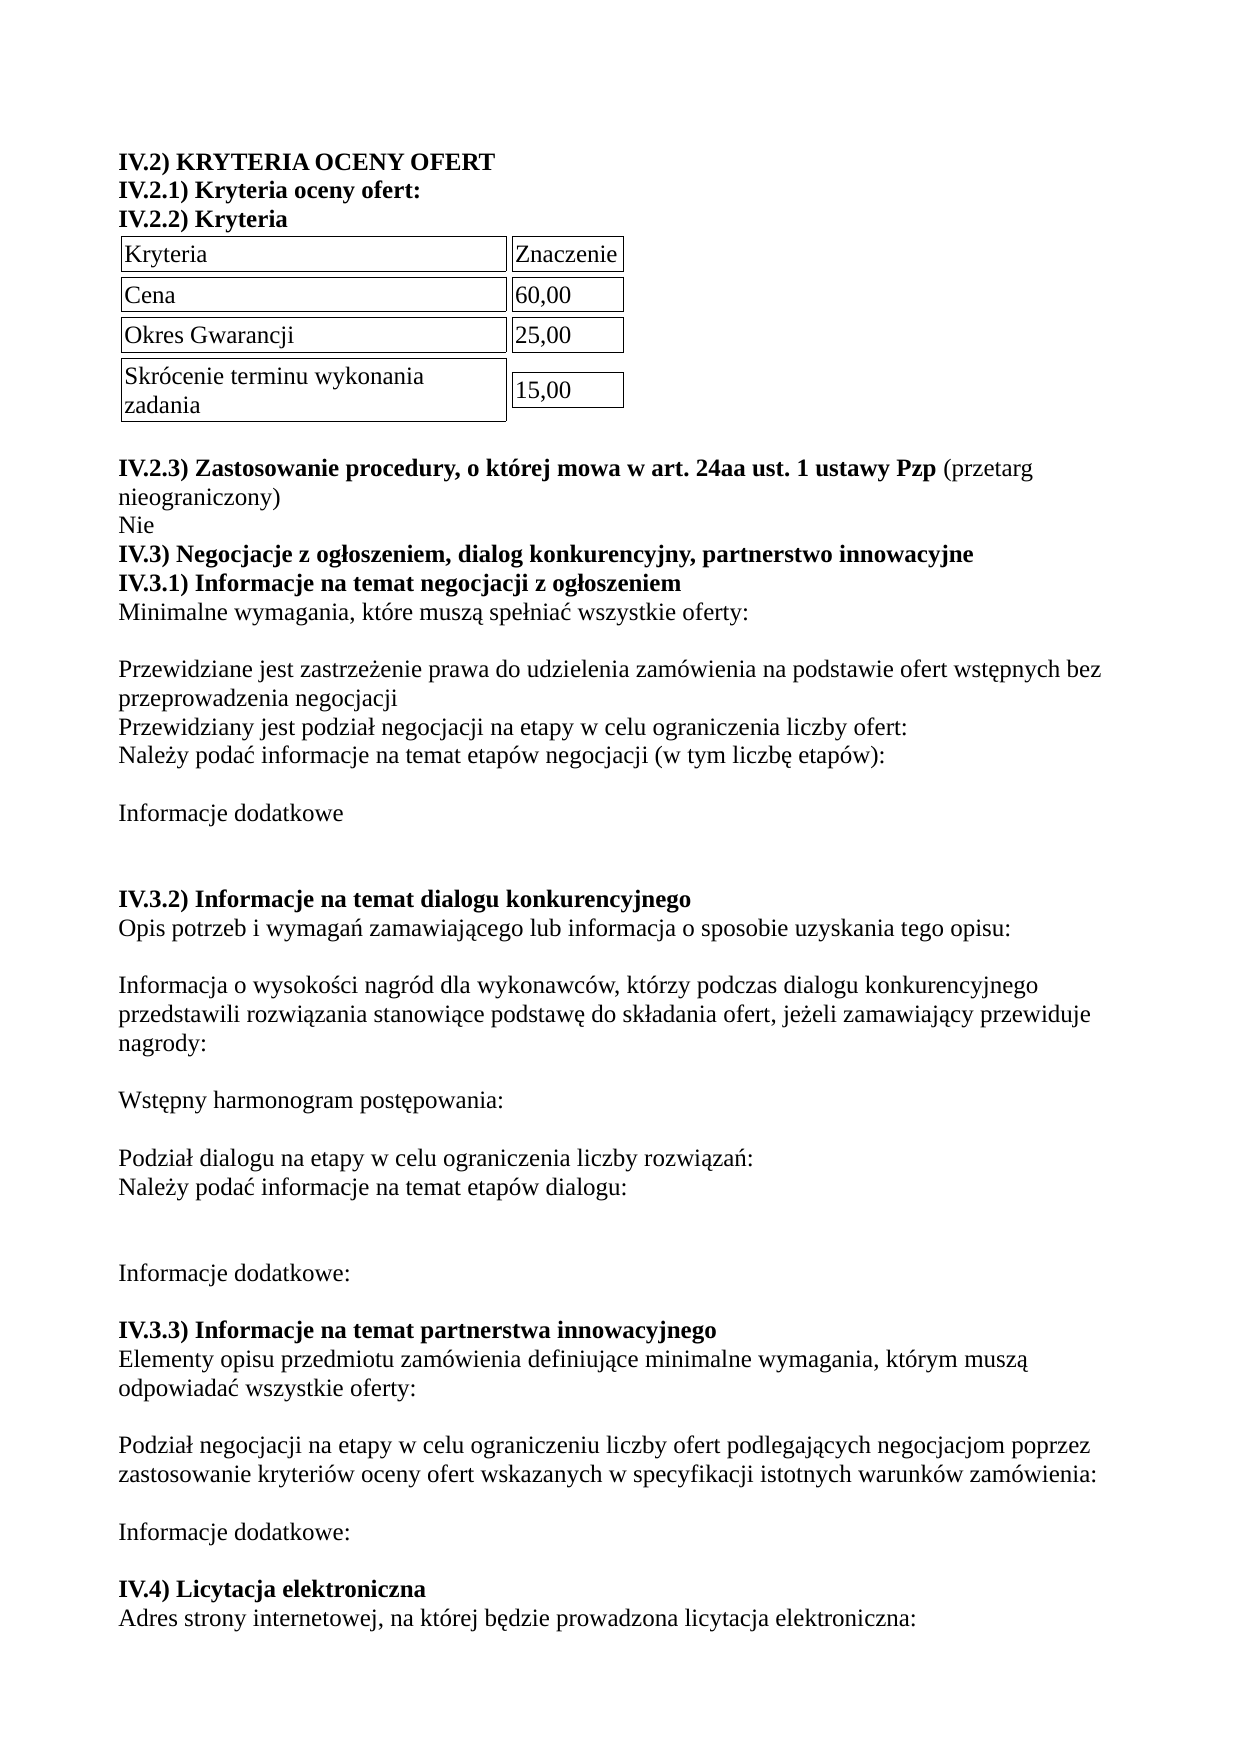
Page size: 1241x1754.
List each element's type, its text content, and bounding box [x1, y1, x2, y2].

table_cell Okres Gwarancji [118, 314, 509, 355]
table_cell 15,00 [509, 355, 626, 424]
table_cell Skrócenie terminu wykonania zadania [118, 355, 509, 424]
text IV.2.3) Zastosowanie procedury, o której mowa w art. 24aa ust. 1 ustawy Pzp (przetarg nieograniczony) Nie IV.3) Negocjacje z ogłoszeniem, dialog konkurencyjny, partnerstwo innowacyjne IV.3.1) Informacje na temat negocjacji z ogłoszeniem Minimalne wymagania, które muszą spełniać wszystkie oferty: Przewidziane jest zastrzeżenie prawa do udzielenia zamówienia na podstawie ofert wstępnych bez przeprowadzenia negocjacji Przewidziany jest podział negocjacji na etapy w celu ograniczenia liczby ofert: Należy podać informacje na temat etapów negocjacji (w tym liczbę etapów): Informacje dodatkowe IV.3.2) Informacje na temat dialogu konkurencyjnego Opis potrzeb i wymagań zamawiającego lub informacja o sposobie uzyskania tego opisu: Informacja o wysokości nagród dla wykonawców, którzy podczas dialogu konkurencyjnego przedstawili rozwiązania stanowiące podstawę do składania ofert, jeżeli zamawiający przewiduje nagrody: Wstępny harmonogram postępowania: Podział dialogu na etapy w celu ograniczenia liczby rozwiązań: Należy podać informacje na temat etapów dialogu: Informacje dodatkowe: IV.3.3) Informacje na temat partnerstwa innowacyjnego Elementy opisu przedmiotu zamówienia definiujące minimalne wymagania, którym muszą odpowiadać wszystkie oferty: Podział negocjacji na etapy w celu ograniczeniu liczby ofert podlegających negocjacjom poprzez zastosowanie kryteriów oceny ofert wskazanych w specyfikacji istotnych warunków zamówienia: Informacje dodatkowe: IV.4) Licytacja elektroniczna Adres strony internetowej, na której będzie prowadzona licytacja elektroniczna: [118, 424, 1122, 1632]
text IV.2) KRYTERIA OCENY OFERT IV.2.1) Kryteria oceny ofert: IV.2.2) Kryteria [118, 118, 1122, 233]
table_header Kryteria [118, 233, 509, 274]
table_cell 25,00 [509, 314, 626, 355]
table_cell Cena [118, 274, 509, 314]
table_cell 60,00 [509, 274, 626, 314]
table_header Znaczenie [509, 233, 626, 274]
